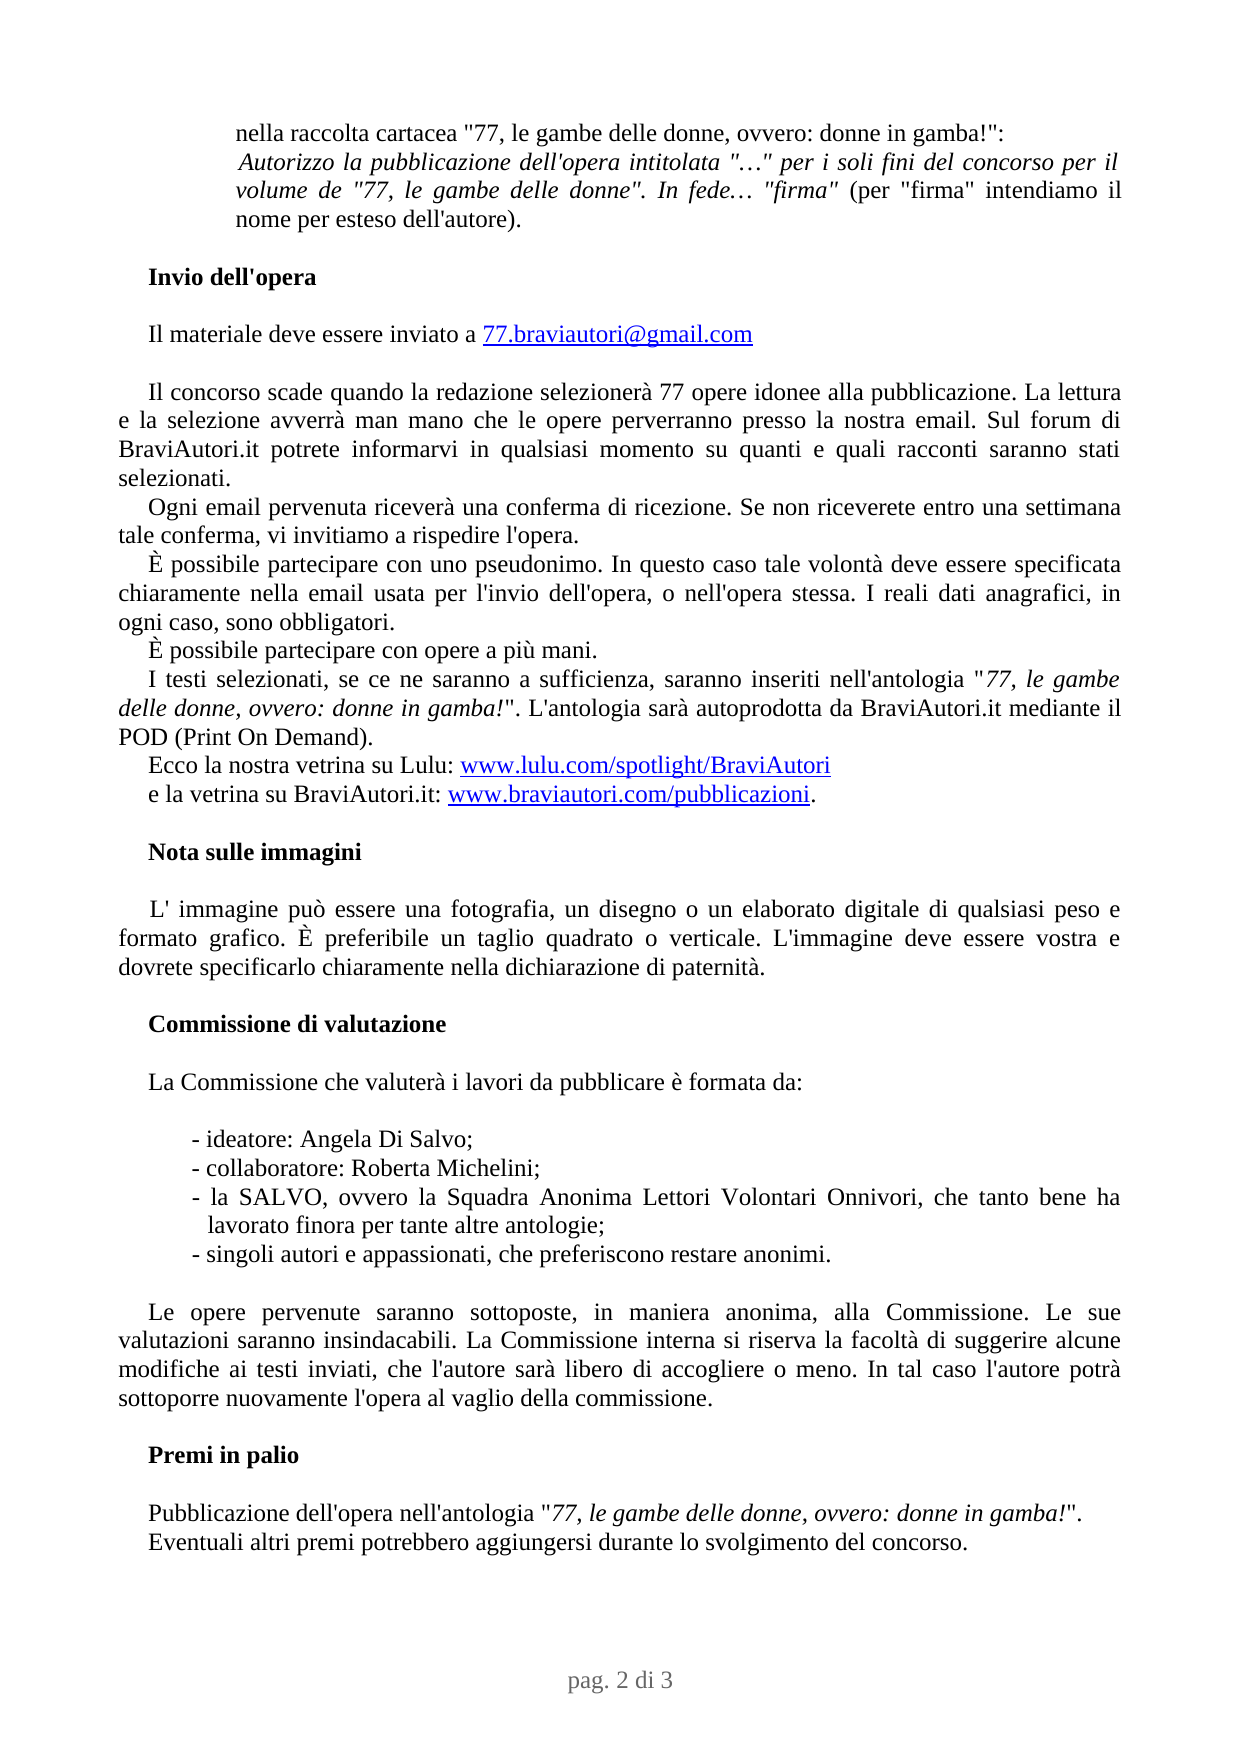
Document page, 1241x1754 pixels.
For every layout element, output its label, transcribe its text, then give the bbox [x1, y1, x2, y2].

text Premi in palio [118, 1441, 1122, 1469]
text Nota sulle immagini [118, 837, 1122, 866]
text Il concorso scade quando la redazione selezionerà 77 opere idonee alla pubblicazione. La lettura e la selezione avverrà man mano che le opere perverranno presso la nostra email. Sul forum di BraviAutori.it potrete informarvi in qualsiasi momento su quanti e quali racconti saranno stati selezionati. [118, 377, 1122, 492]
text - singoli autori e appassionati, che preferiscono restare anonimi. [192, 1239, 1122, 1268]
text nella raccolta cartacea "77, le gambe delle donne, ovvero: donne in gamba!": [235, 118, 1122, 147]
text È possibile partecipare con uno pseudonimo. In questo caso tale volontà deve essere specificata chiaramente nella email usata per l'invio dell'opera, o nell'opera stessa. I reali dati anagrafici, in ogni caso, sono obbligatori. [118, 549, 1122, 636]
text Il materiale deve essere inviato a 77.braviautori@gmail.com [118, 319, 1122, 348]
text - ideatore: Angela Di Salvo; [191, 1124, 1122, 1153]
text Eventuali altri premi potrebbero aggiungersi durante lo svolgimento del concorso. [118, 1527, 1122, 1556]
text È possibile partecipare con opere a più mani. [118, 636, 1122, 664]
text - la SALVO, ovvero la Squadra Anonima Lettori Volontari Onnivori, che tanto bene ha lavorato finora per tante altre antologie; [192, 1182, 1122, 1239]
text I testi selezionati, se ce ne saranno a sufficienza, saranno inseriti nell'antologia "77, le gambe delle donne, ovvero: donne in gamba!". L'antologia sarà autoprodotta da BraviAutori.it mediante il POD (Print On Demand). [118, 664, 1122, 751]
text L' immagine può essere una fotografia, un disegno o un elaborato digitale di qualsiasi peso e formato grafico. È preferibile un taglio quadrato o verticale. L'immagine deve essere vostra e dovrete specificarlo chiaramente nella dichiarazione di paternità. [118, 894, 1122, 981]
text Ogni email pervenuta riceverà una conferma di ricezione. Se non riceverete entro una settimana tale conferma, vi invitiamo a rispedire l'opera. [118, 492, 1122, 549]
text La Commissione che valuterà i lavori da pubblicare è formata da: [118, 1067, 1122, 1096]
text - collaboratore: Roberta Michelini; [191, 1153, 1122, 1182]
text Invio dell'opera [118, 262, 1122, 291]
text Le opere pervenute saranno sottoposte, in maniera anonima, alla Commissione. Le sue valutazioni saranno insindacabili. La Commissione interna si riserva la facoltà di suggerire alcune modifiche ai testi inviati, che l'autore sarà libero di accogliere o meno. In tal caso l'autore potrà sottoporre nuovamente l'opera al vaglio della commissione. [118, 1297, 1122, 1412]
text Ecco la nostra vetrina su Lulu: www.lulu.com/spotlight/BraviAutori [118, 751, 1122, 779]
text Autorizzo la pubblicazione dell'opera intitolata "…" per i soli fini del concorso per il volume de "77, le gambe delle donne". In fede… "firma" (per "firma" intendiamo il nome per esteso dell'autore). [235, 147, 1122, 233]
text Pubblicazione dell'opera nell'antologia "77, le gambe delle donne, ovvero: donne in gamba!". [118, 1498, 1122, 1527]
text Commissione di valutazione [118, 1009, 1122, 1038]
text e la vetrina su BraviAutori.it: www.braviautori.com/pubblicazioni. [118, 779, 1122, 808]
